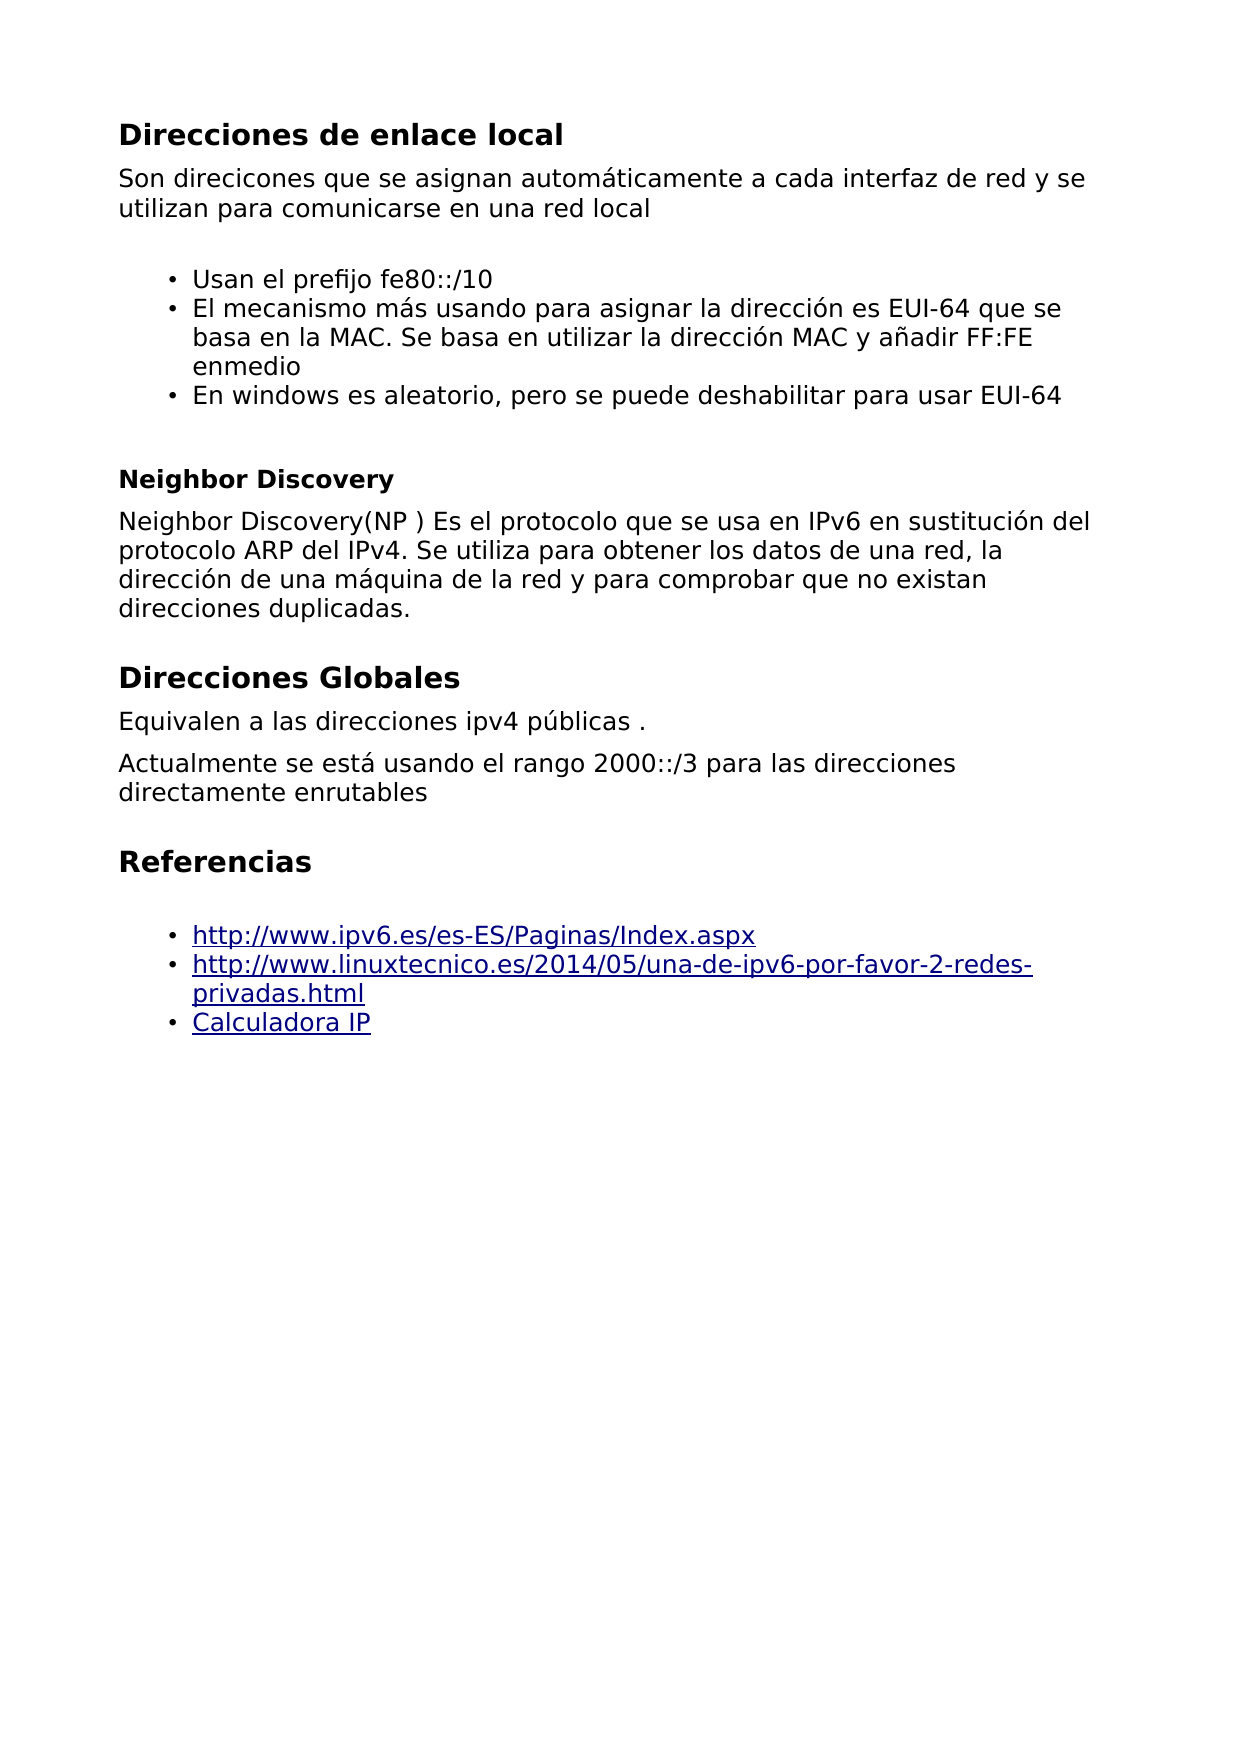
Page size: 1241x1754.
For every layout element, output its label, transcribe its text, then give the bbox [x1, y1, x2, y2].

text Neighbor Discovery(NP ) Es el protocolo que se usa en IPv6 en sustitución del protocolo ARP del IPv4. Se utiliza para obtener los datos de una red, la dirección de una máquina de la red y para comprobar que no existan direcciones duplicadas. [118, 507, 1122, 623]
list http://www.ipv6.es/es-ES/Paginas/Index.aspx [177, 921, 1122, 950]
list En windows es aleatorio, pero se puede deshabilitar para usar EUI-64 [177, 382, 1122, 411]
subtitle Neighbor Discovery [118, 465, 1122, 494]
text Son direcicones que se asignan automáticamente a cada interfaz de red y se utilizan para comunicarse en una red local [118, 164, 1122, 223]
text Equivalen a las direcciones ipv4 públicas . [118, 707, 1122, 737]
subtitle Direcciones Globales [118, 661, 1122, 695]
subtitle Direcciones de enlace local [118, 118, 1122, 152]
subtitle Referencias [118, 845, 1122, 879]
list El mecanismo más usando para asignar la dirección es EUI-64 que se basa en la MAC. Se basa en utilizar la dirección MAC y añadir FF:FE enmedio [177, 294, 1122, 382]
list Calculadora IP [177, 1008, 1122, 1038]
list http://www.linuxtecnico.es/2014/05/una-de-ipv6-por-favor-2-redes-privadas.html [177, 950, 1122, 1008]
list Usan el prefijo fe80::/10 [177, 265, 1122, 294]
text Actualmente se está usando el rango 2000::/3 para las direcciones directamente enrutables [118, 749, 1122, 807]
